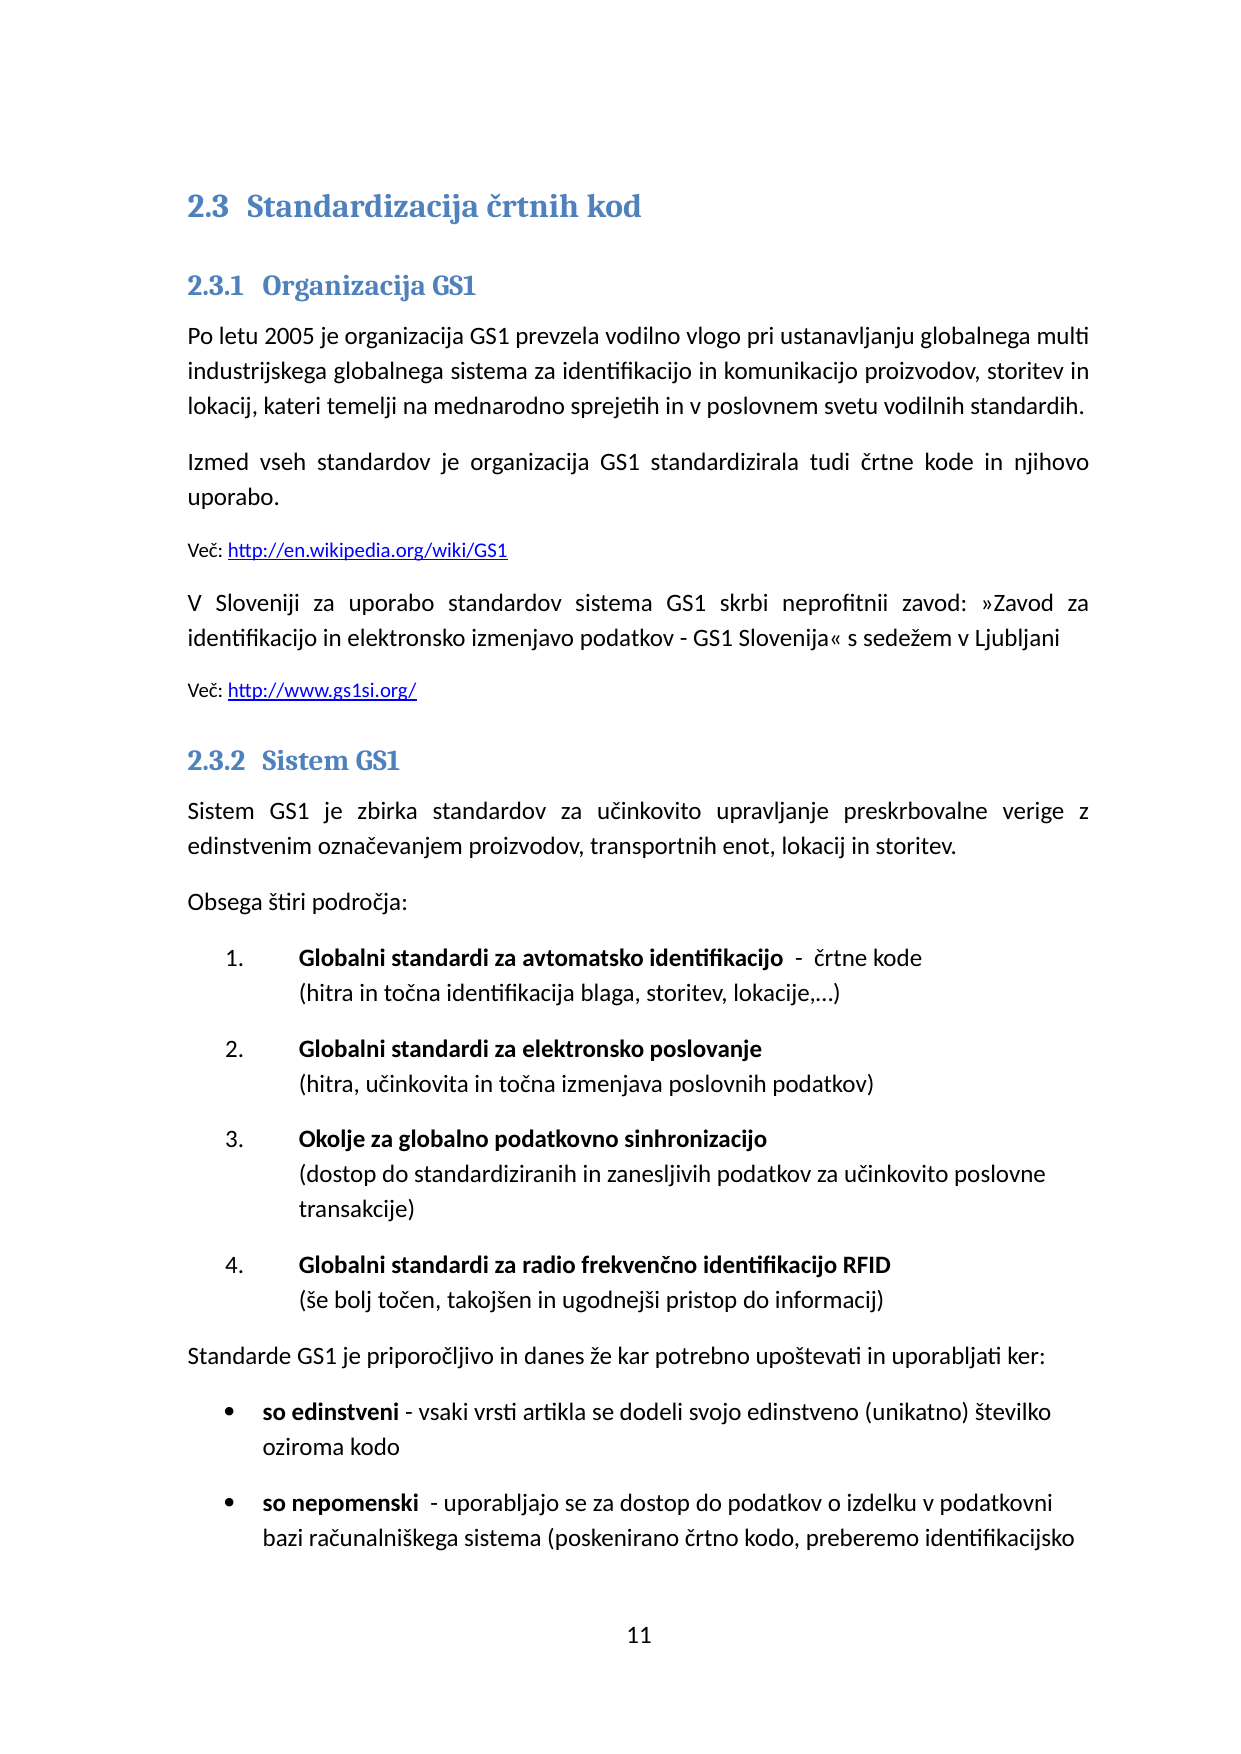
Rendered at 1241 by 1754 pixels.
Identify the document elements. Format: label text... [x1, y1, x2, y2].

subtitle Sistem GS1 [187, 744, 1090, 778]
text Obsega štiri področja: [187, 886, 1090, 917]
list Globalni standardi za avtomatsko identifikacijo - črtne kode (hitra in točna identifikacija blaga, storitev, lokacije,…) [225, 942, 1090, 1007]
subtitle Standardizacija črtnih kod [187, 187, 1090, 226]
text Po letu 2005 je organizacija GS1 prevzela vodilno vlogo pri ustanavljanju globalnega multi industrijskega globalnega sistema za identifikacijo in komunikacijo proizvodov, storitev in lokacij, kateri temelji na mednarodno sprejetih in v poslovnem svetu vodilnih standardih. [187, 320, 1090, 421]
text Več: http://en.wikipedia.org/wiki/GS1 [187, 537, 1090, 562]
text Standarde GS1 je priporočljivo in danes že kar potrebno upoštevati in uporabljati ker: [187, 1340, 1090, 1371]
list Okolje za globalno podatkovno sinhronizacijo (dostop do standardiziranih in zanesljivih podatkov za učinkovito poslovne transakcije) [225, 1124, 1090, 1224]
text Sistem GS1 je zbirka standardov za učinkovito upravljanje preskrbovalne verige z edinstvenim označevanjem proizvodov, transportnih enot, lokacij in storitev. [187, 795, 1090, 861]
text Izmed vseh standardov je organizacija GS1 standardizirala tudi črtne kode in njihovo uporabo. [187, 446, 1090, 511]
text V Sloveniji za uporabo standardov sistema GS1 skrbi neprofitnii zavod: »Zavod za identifikacijo in elektronsko izmenjavo podatkov - GS1 Slovenija« s sedežem v Ljubljani [187, 587, 1090, 652]
list Globalni standardi za radio frekvenčno identifikacijo RFID (še bolj točen, takojšen in ugodnejši pristop do informacij) [225, 1249, 1090, 1315]
list Globalni standardi za elektronsko poslovanje (hitra, učinkovita in točna izmenjava poslovnih podatkov) [225, 1033, 1090, 1098]
list so edinstveni - vsaki vrsti artikla se dodeli svojo edinstveno (unikatno) številko oziroma kodo [225, 1396, 1090, 1462]
subtitle Organizacija GS1 [187, 269, 1090, 303]
list so nepomenski - uporabljajo se za dostop do podatkov o izdelku v podatkovni bazi računalniškega sistema (poskenirano črtno kodo, preberemo identifikacijsko [225, 1487, 1090, 1552]
text Več: http://www.gs1si.org/ [187, 678, 1090, 703]
